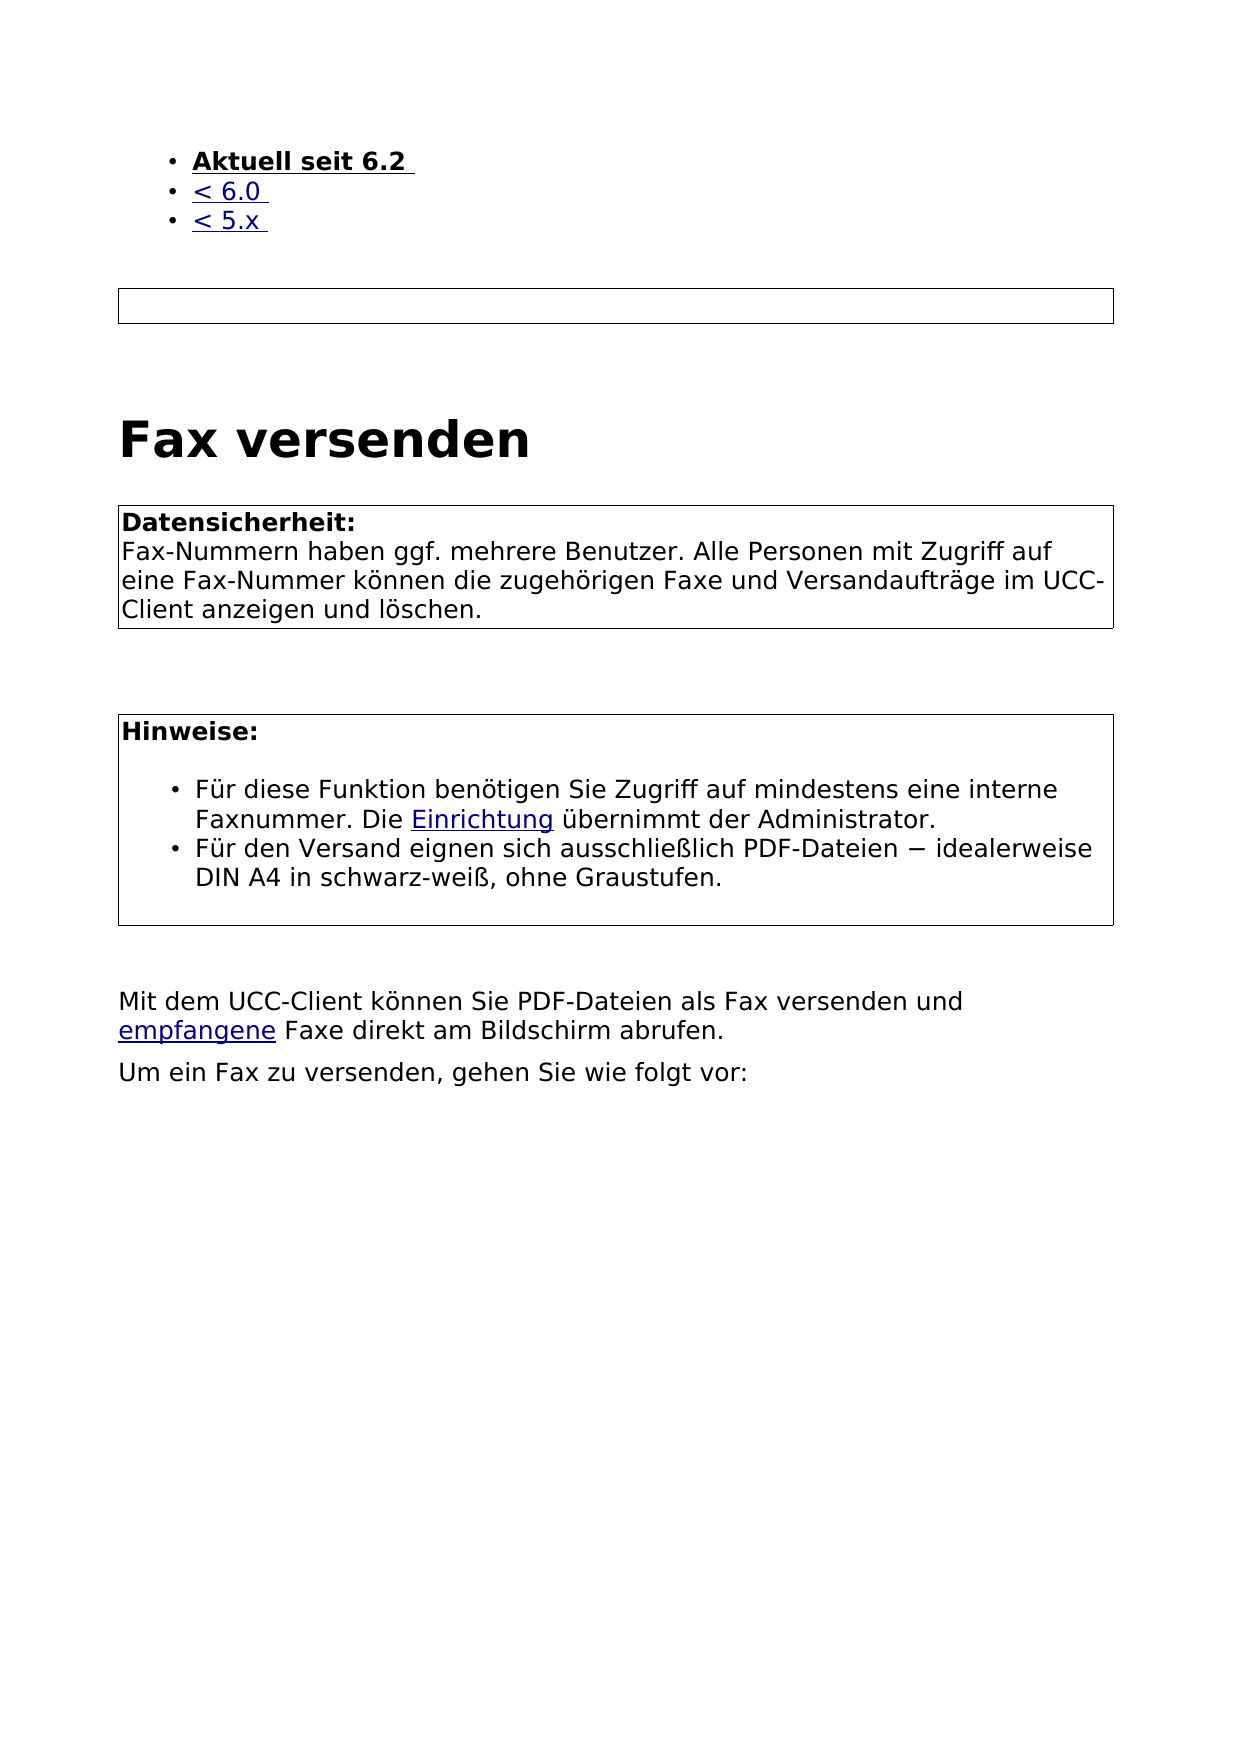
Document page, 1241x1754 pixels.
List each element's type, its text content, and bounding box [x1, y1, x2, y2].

table_header [119, 289, 1113, 323]
list < 5.x [177, 206, 1122, 235]
table_header Datensicherheit: Fax-Nummern haben ggf. mehrere Benutzer. Alle Personen mit Zugriff auf eine Fax-Nummer können die zugehörigen Faxe und Versandaufträge im UCC-Client anzeigen und löschen. [119, 506, 1113, 628]
list Aktuell seit 6.2 [177, 148, 1122, 177]
list < 6.0 [177, 177, 1122, 206]
text Mit dem UCC-Client können Sie PDF-Dateien als Fax versenden und empfangene Faxe direkt am Bildschirm abrufen. [118, 987, 1122, 1046]
text Um ein Fax zu versenden, gehen Sie wie folgt vor: [118, 1058, 1122, 1087]
table_header Hinweise: Für diese Funktion benötigen Sie Zugriff auf mindestens eine interne Faxnummer. Die Einrichtung übernimmt der Administrator. Für den Versand eignen sich ausschließlich PDF-Dateien − idealerweise DIN A4 in schwarz-weiß, ohne Graustufen. [119, 715, 1113, 925]
subtitle Fax versenden [118, 411, 1122, 469]
